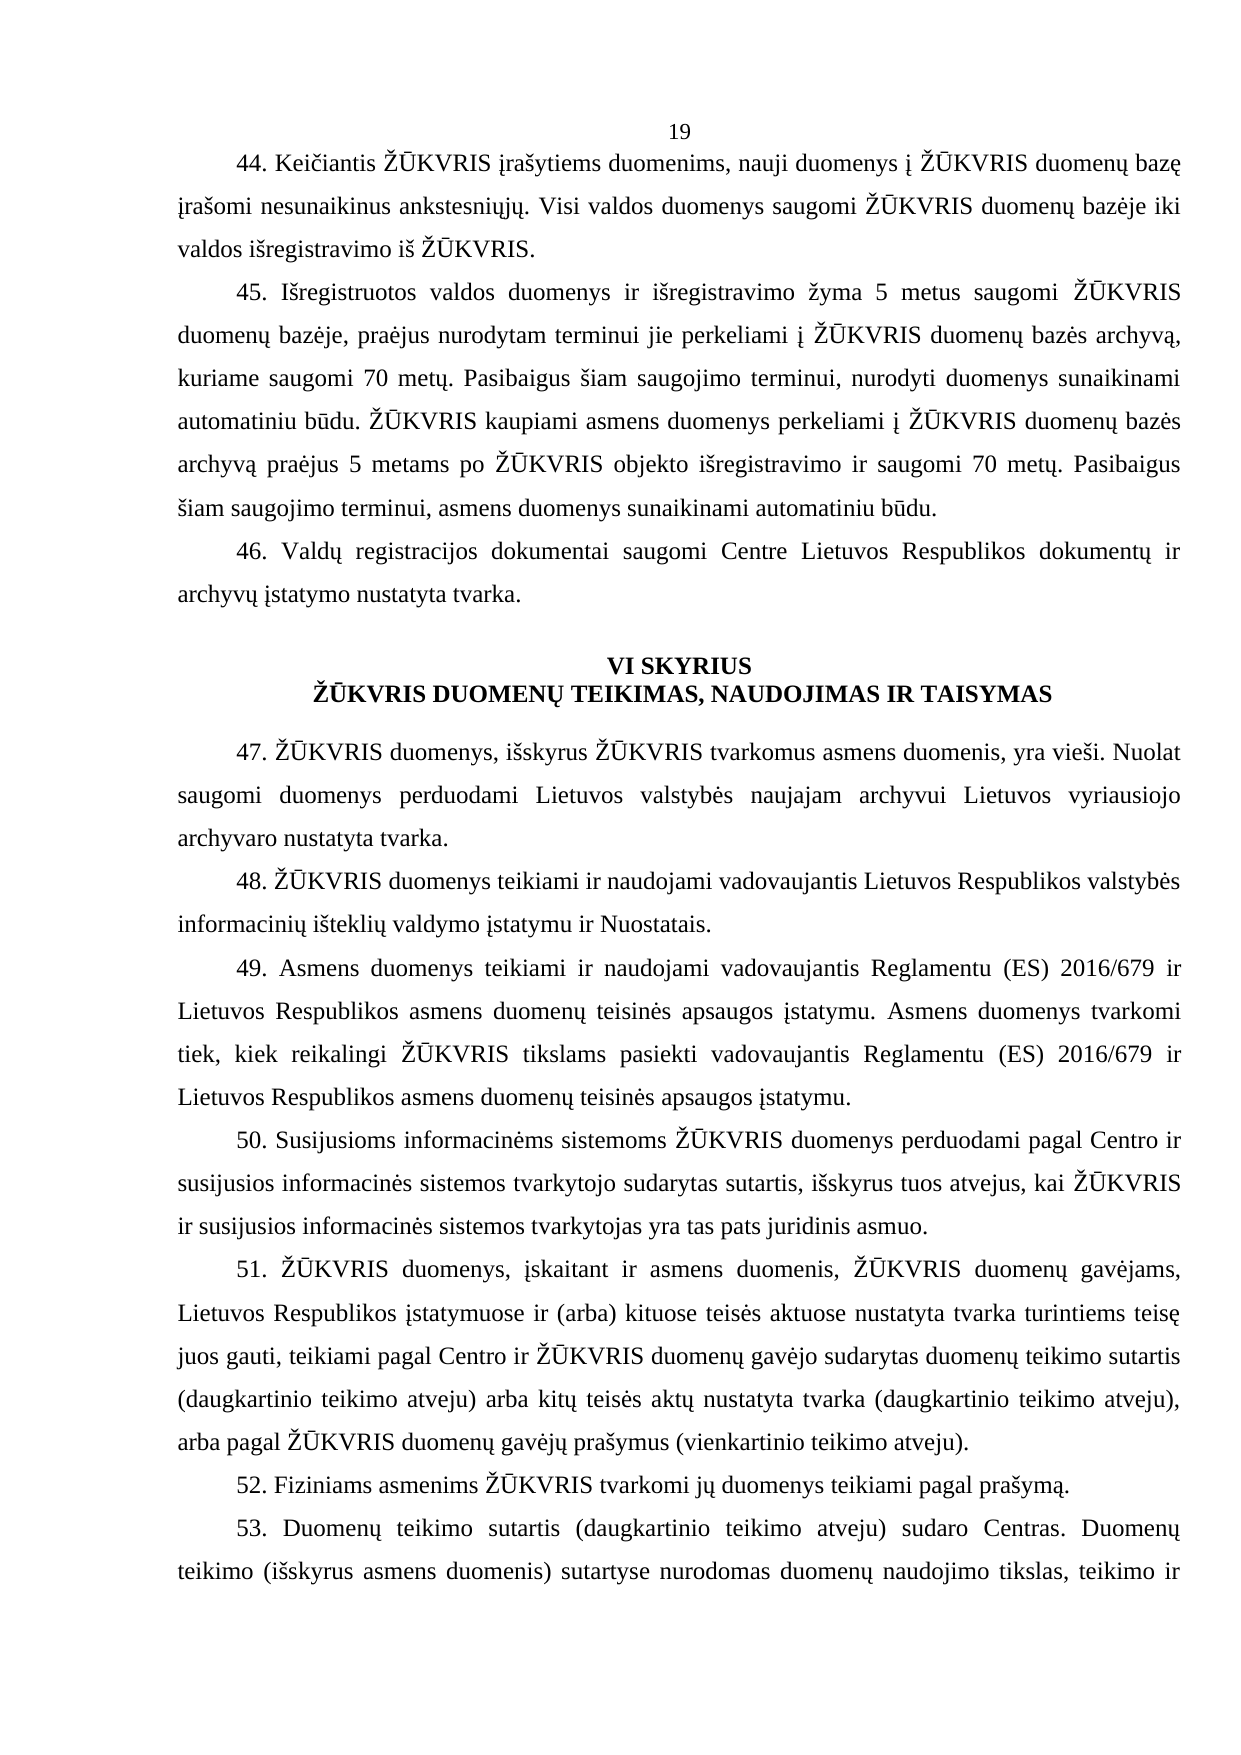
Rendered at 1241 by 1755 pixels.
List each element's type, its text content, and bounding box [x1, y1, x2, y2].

text 51. ŽŪKVRIS duomenys, įskaitant ir asmens duomenis, ŽŪKVRIS duomenų gavėjams, Lietuvos Respublikos įstatymuose ir (arba) kituose teisės aktuose nustatyta tvarka turintiems teisę juos gauti, teikiami pagal Centro ir ŽŪKVRIS duomenų gavėjo sudarytas duomenų teikimo sutartis (daugkartinio teikimo atveju) arba kitų teisės aktų nustatyta tvarka (daugkartinio teikimo atveju), arba pagal ŽŪKVRIS duomenų gavėjų prašymus (vienkartinio teikimo atveju). [177, 1254, 1181, 1456]
text 47. ŽŪKVRIS duomenys, išskyrus ŽŪKVRIS tvarkomus asmens duomenis, yra vieši. Nuolat saugomi duomenys perduodami Lietuvos valstybės naujajam archyvui Lietuvos vyriausiojo archyvaro nustatyta tvarka. [177, 737, 1181, 852]
text 46. Valdų registracijos dokumentai saugomi Centre Lietuvos Respublikos dokumentų ir archyvų įstatymo nustatyta tvarka. [177, 536, 1181, 608]
text 49. Asmens duomenys teikiami ir naudojami vadovaujantis Reglamentu (ES) 2016/679 ir Lietuvos Respublikos asmens duomenų teisinės apsaugos įstatymu. Asmens duomenys tvarkomi tiek, kiek reikalingi ŽŪKVRIS tikslams pasiekti vadovaujantis Reglamentu (ES) 2016/679 ir Lietuvos Respublikos asmens duomenų teisinės apsaugos įstatymu. [177, 953, 1181, 1111]
text 48. ŽŪKVRIS duomenys teikiami ir naudojami vadovaujantis Lietuvos Respublikos valstybės informacinių išteklių valdymo įstatymu ir Nuostatais. [177, 866, 1181, 938]
text 45. Išregistruotos valdos duomenys ir išregistravimo žyma 5 metus saugomi ŽŪKVRIS duomenų bazėje, praėjus nurodytam terminui jie perkeliami į ŽŪKVRIS duomenų bazės archyvą, kuriame saugomi 70 metų. Pasibaigus šiam saugojimo terminui, nurodyti duomenys sunaikinami automatiniu būdu. ŽŪKVRIS kaupiami asmens duomenys perkeliami į ŽŪKVRIS duomenų bazės archyvą praėjus 5 metams po ŽŪKVRIS objekto išregistravimo ir saugomi 70 metų. Pasibaigus šiam saugojimo terminui, asmens duomenys sunaikinami automatiniu būdu. [177, 277, 1181, 521]
text 53. Duomenų teikimo sutartis (daugkartinio teikimo atveju) sudaro Centras. Duomenų teikimo (išskyrus asmens duomenis) sutartyse nurodomas duomenų naudojimo tikslas, teikimo ir [177, 1513, 1181, 1585]
text VI SKYRIUS [177, 651, 1181, 679]
text 50. Susijusioms informacinėms sistemoms ŽŪKVRIS duomenys perduodami pagal Centro ir susijusios informacinės sistemos tvarkytojo sudarytas sutartis, išskyrus tuos atvejus, kai ŽŪKVRIS ir susijusios informacinės sistemos tvarkytojas yra tas pats juridinis asmuo. [177, 1125, 1181, 1240]
text ŽŪKVRIS DUOMENŲ TEIKIMAS, NAUDOJIMAS IR TAISYMAS [177, 679, 1181, 708]
text 44. Keičiantis ŽŪKVRIS įrašytiems duomenims, nauji duomenys į ŽŪKVRIS duomenų bazę įrašomi nesunaikinus ankstesniųjų. Visi valdos duomenys saugomi ŽŪKVRIS duomenų bazėje iki valdos išregistravimo iš ŽŪKVRIS. [177, 148, 1181, 263]
text 52. Fiziniams asmenims ŽŪKVRIS tvarkomi jų duomenys teikiami pagal prašymą. [177, 1470, 1181, 1499]
